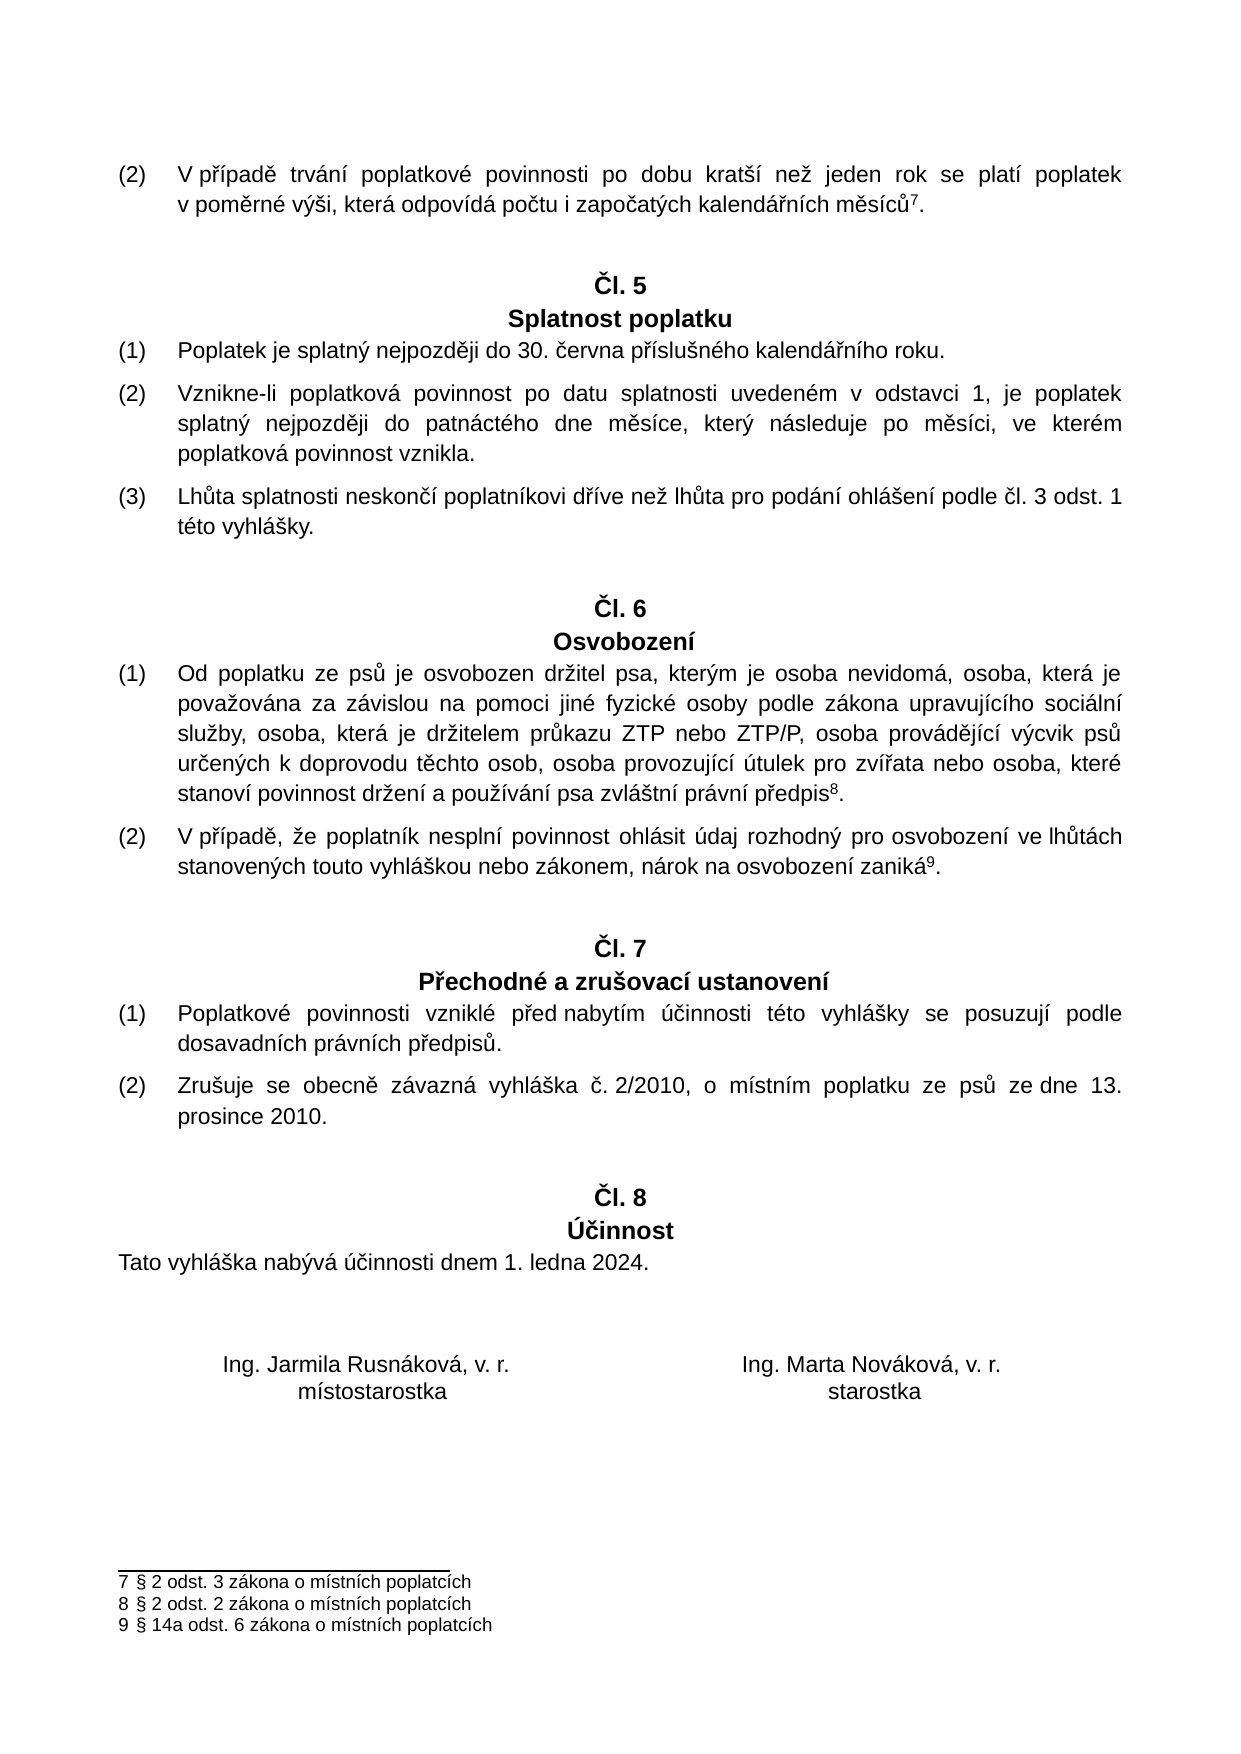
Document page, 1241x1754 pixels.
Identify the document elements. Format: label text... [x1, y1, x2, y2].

list § 14a odst. 6 zákona o místních poplatcích [118, 1614, 1122, 1635]
list Lhůta splatnosti neskončí poplatníkovi dříve než lhůta pro podání ohlášení podle čl. 3 odst. 1 této vyhlášky. [118, 483, 1122, 540]
subtitle Čl. 5 Splatnost poplatku [118, 271, 1122, 333]
list Od poplatku ze psů je osvobozen držitel psa, kterým je osoba nevidomá, osoba, která je považována za závislou na pomoci jiné fyzické osoby podle zákona upravujícího sociální služby, osoba, která je držitelem průkazu ZTP nebo ZTP/P, osoba provádějící výcvik psů určených k doprovodu těchto osob, osoba provozující útulek pro zvířata nebo osoba, které stanoví povinnost držení a používání psa zvláštní právní předpis. [118, 659, 1122, 807]
text Tato vyhláška nabývá účinnosti dnem 1. ledna 2024. [118, 1249, 1122, 1275]
subtitle Čl. 7 Přechodné a zrušovací ustanovení [118, 933, 1122, 995]
list Poplatkové povinnosti vzniklé před nabytím účinnosti této vyhlášky se posuzují podle dosavadních právních předpisů. [118, 999, 1122, 1056]
list Vznikne-li poplatková povinnost po datu splatnosti uvedeném v odstavci 1, je poplatek splatný nejpozději do patnáctého dne měsíce, který následuje po měsíci, ve kterém poplatková povinnost vznikla. [118, 380, 1122, 467]
table_header Ing. Marta Nováková, v. r. starostka [620, 1292, 1122, 1410]
list Poplatek je splatný nejpozději do 30. června příslušného kalendářního roku. [118, 337, 1122, 364]
table_cell [118, 1410, 620, 1528]
table_header Ing. Jarmila Rusnáková, v. r. místostarostka [118, 1292, 620, 1410]
subtitle Čl. 8 Účinnost [118, 1183, 1122, 1245]
list V případě, že poplatník nesplní povinnost ohlásit údaj rozhodný pro osvobození ve lhůtách stanovených touto vyhláškou nebo zákonem, nárok na osvobození zaniká. [118, 823, 1122, 880]
table_cell [620, 1410, 1122, 1528]
list Zrušuje se obecně závazná vyhláška č. 2/2010, o místním poplatku ze psů ze dne 13. prosince 2010. [118, 1072, 1122, 1129]
list § 2 odst. 2 zákona o místních poplatcích [118, 1592, 1122, 1614]
list V případě trvání poplatkové povinnosti po dobu kratší než jeden rok se platí poplatek v poměrné výši, která odpovídá počtu i započatých kalendářních měsíců. [118, 161, 1122, 217]
list § 2 odst. 3 zákona o místních poplatcích [118, 1571, 1122, 1592]
subtitle Čl. 6 Osvobození [118, 593, 1122, 655]
